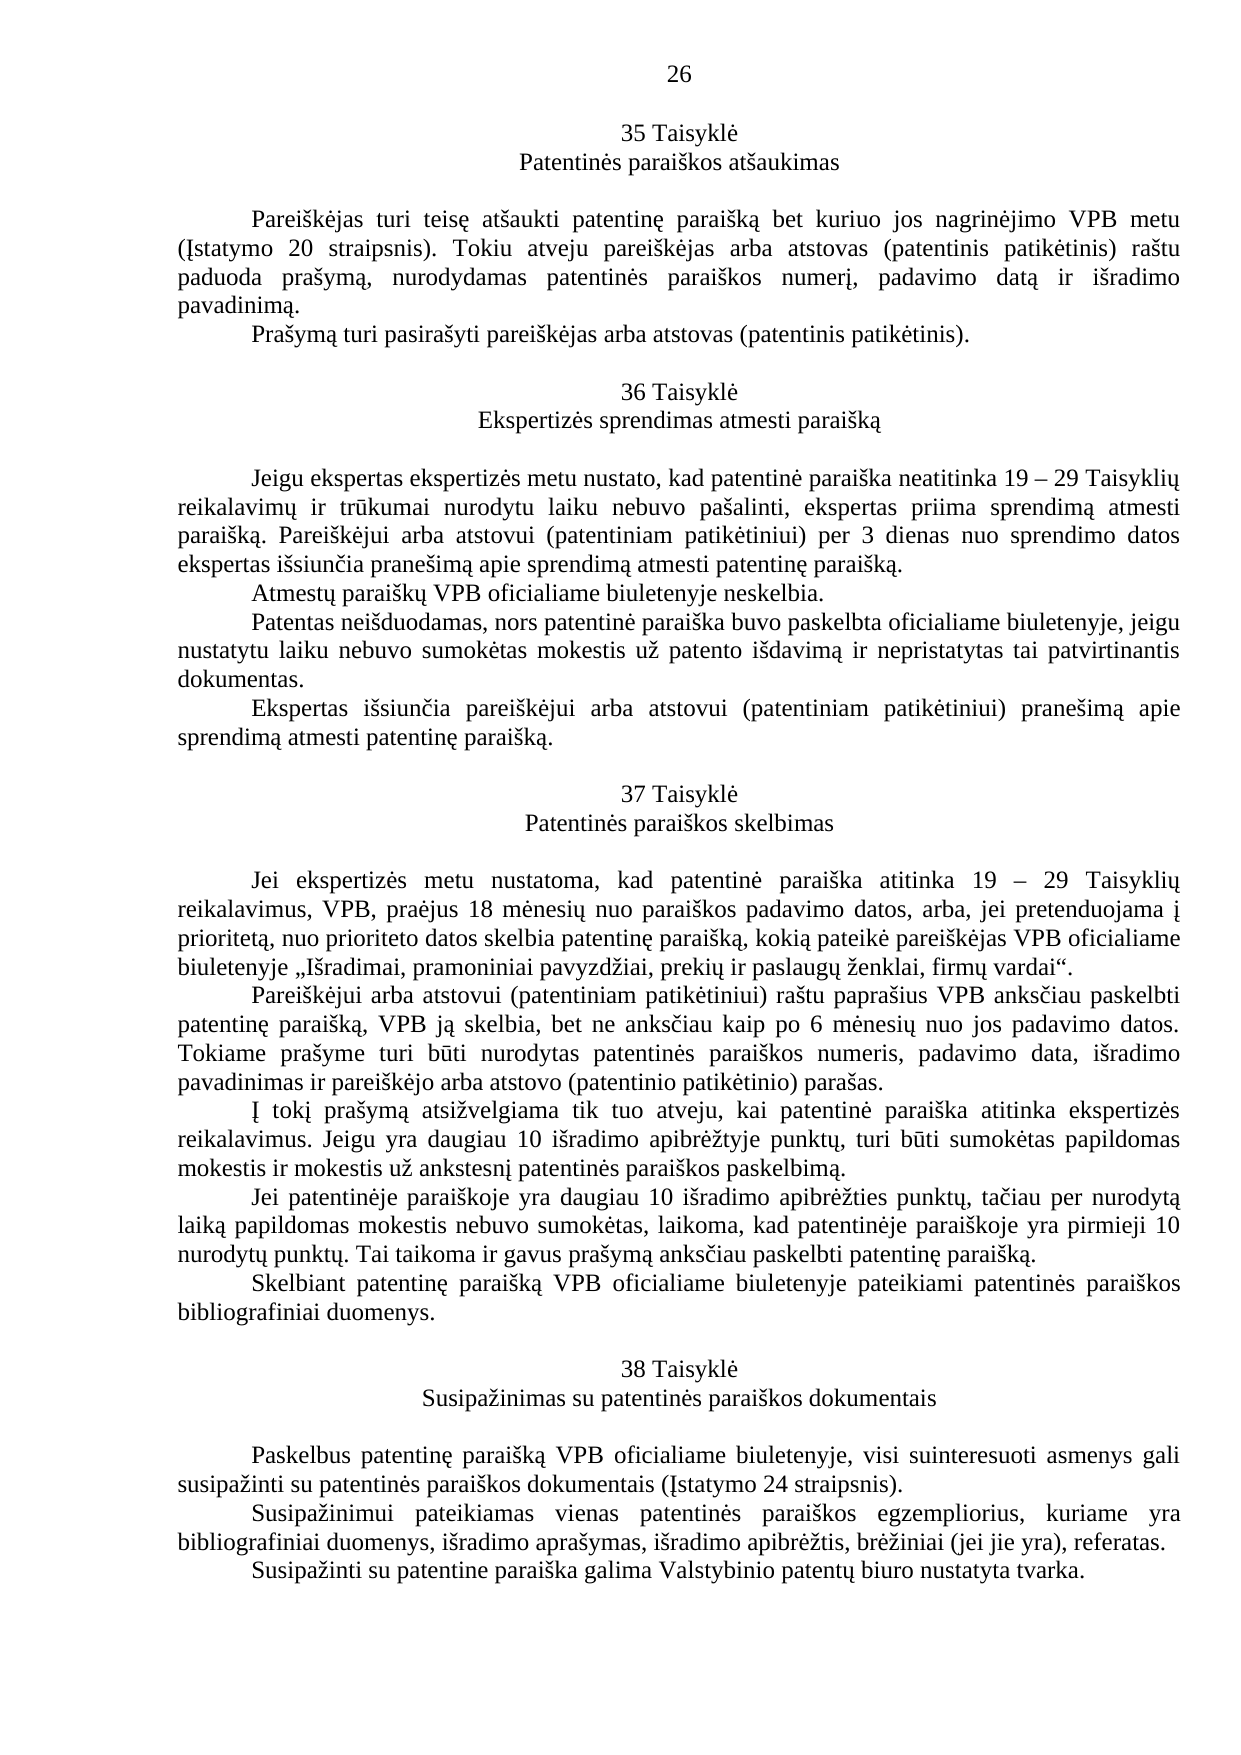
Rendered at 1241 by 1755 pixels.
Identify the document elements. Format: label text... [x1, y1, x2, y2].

text 38 Taisyklė [177, 1354, 1181, 1383]
text 37 Taisyklė [177, 779, 1181, 808]
text Jei ekspertizės metu nustatoma, kad patentinė paraiška atitinka 19 – 29 Taisyklių reikalavimus, VPB, praėjus 18 mėnesių nuo paraiškos padavimo datos, arba, jei pretenduojama į prioritetą, nuo prioriteto datos skelbia patentinę paraišką, kokią pateikė pareiškėjas VPB oficialiame biuletenyje „Išradimai, pramoniniai pavyzdžiai, prekių ir paslaugų ženklai, firmų vardai“. [177, 866, 1181, 981]
text Jei patentinėje paraiškoje yra daugiau 10 išradimo apibrėžties punktų, tačiau per nurodytą laiką papildomas mokestis nebuvo sumokėtas, laikoma, kad patentinėje paraiškoje yra pirmieji 10 nurodytų punktų. Tai taikoma ir gavus prašymą anksčiau paskelbti patentinę paraišką. [177, 1182, 1181, 1268]
text Patentinės paraiškos atšaukimas [177, 147, 1181, 176]
text 36 Taisyklė [177, 377, 1181, 406]
text Ekspertizės sprendimas atmesti paraišką [177, 406, 1181, 434]
text Patentinės paraiškos skelbimas [177, 808, 1181, 837]
text 35 Taisyklė [177, 118, 1181, 147]
text Pareiškėjas turi teisę atšaukti patentinę paraišką bet kuriuo jos nagrinėjimo VPB metu (Įstatymo 20 straipsnis). Tokiu atveju pareiškėjas arba atstovas (patentinis patikėtinis) raštu paduoda prašymą, nurodydamas patentinės paraiškos numerį, padavimo datą ir išradimo pavadinimą. [177, 204, 1181, 319]
text Pareiškėjui arba atstovui (patentiniam patikėtiniui) raštu paprašius VPB anksčiau paskelbti patentinę paraišką, VPB ją skelbia, bet ne anksčiau kaip po 6 mėnesių nuo jos padavimo datos. Tokiame prašyme turi būti nurodytas patentinės paraiškos numeris, padavimo data, išradimo pavadinimas ir pareiškėjo arba atstovo (patentinio patikėtinio) parašas. [177, 981, 1181, 1096]
text Į tokį prašymą atsižvelgiama tik tuo atveju, kai patentinė paraiška atitinka ekspertizės reikalavimus. Jeigu yra daugiau 10 išradimo apibrėžtyje punktų, turi būti sumokėtas papildomas mokestis ir mokestis už ankstesnį patentinės paraiškos paskelbimą. [177, 1096, 1181, 1182]
text Paskelbus patentinę paraišką VPB oficialiame biuletenyje, visi suinteresuoti asmenys gali susipažinti su patentinės paraiškos dokumentais (Įstatymo 24 straipsnis). [177, 1441, 1181, 1498]
text Skelbiant patentinę paraišką VPB oficialiame biuletenyje pateikiami patentinės paraiškos bibliografiniai duomenys. [177, 1268, 1181, 1326]
text Susipažinimas su patentinės paraiškos dokumentais [177, 1383, 1181, 1412]
text Susipažinimui pateikiamas vienas patentinės paraiškos egzempliorius, kuriame yra bibliografiniai duomenys, išradimo aprašymas, išradimo apibrėžtis, brėžiniai (jei jie yra), referatas. [177, 1498, 1181, 1556]
text Susipažinti su patentine paraiška galima Valstybinio patentų biuro nustatyta tvarka. [177, 1556, 1181, 1584]
text Atmestų paraiškų VPB oficialiame biuletenyje neskelbia. [177, 578, 1181, 607]
text Prašymą turi pasirašyti pareiškėjas arba atstovas (patentinis patikėtinis). [177, 319, 1181, 348]
text Patentas neišduodamas, nors patentinė paraiška buvo paskelbta oficialiame biuletenyje, jeigu nustatytu laiku nebuvo sumokėtas mokestis už patento išdavimą ir nepristatytas tai patvirtinantis dokumentas. [177, 607, 1181, 693]
text Ekspertas išsiunčia pareiškėjui arba atstovui (patentiniam patikėtiniui) pranešimą apie sprendimą atmesti patentinę paraišką. [177, 693, 1181, 751]
text Jeigu ekspertas ekspertizės metu nustato, kad patentinė paraiška neatitinka 19 – 29 Taisyklių reikalavimų ir trūkumai nurodytu laiku nebuvo pašalinti, ekspertas priima sprendimą atmesti paraišką. Pareiškėjui arba atstovui (patentiniam patikėtiniui) per 3 dienas nuo sprendimo datos ekspertas išsiunčia pranešimą apie sprendimą atmesti patentinę paraišką. [177, 463, 1181, 578]
